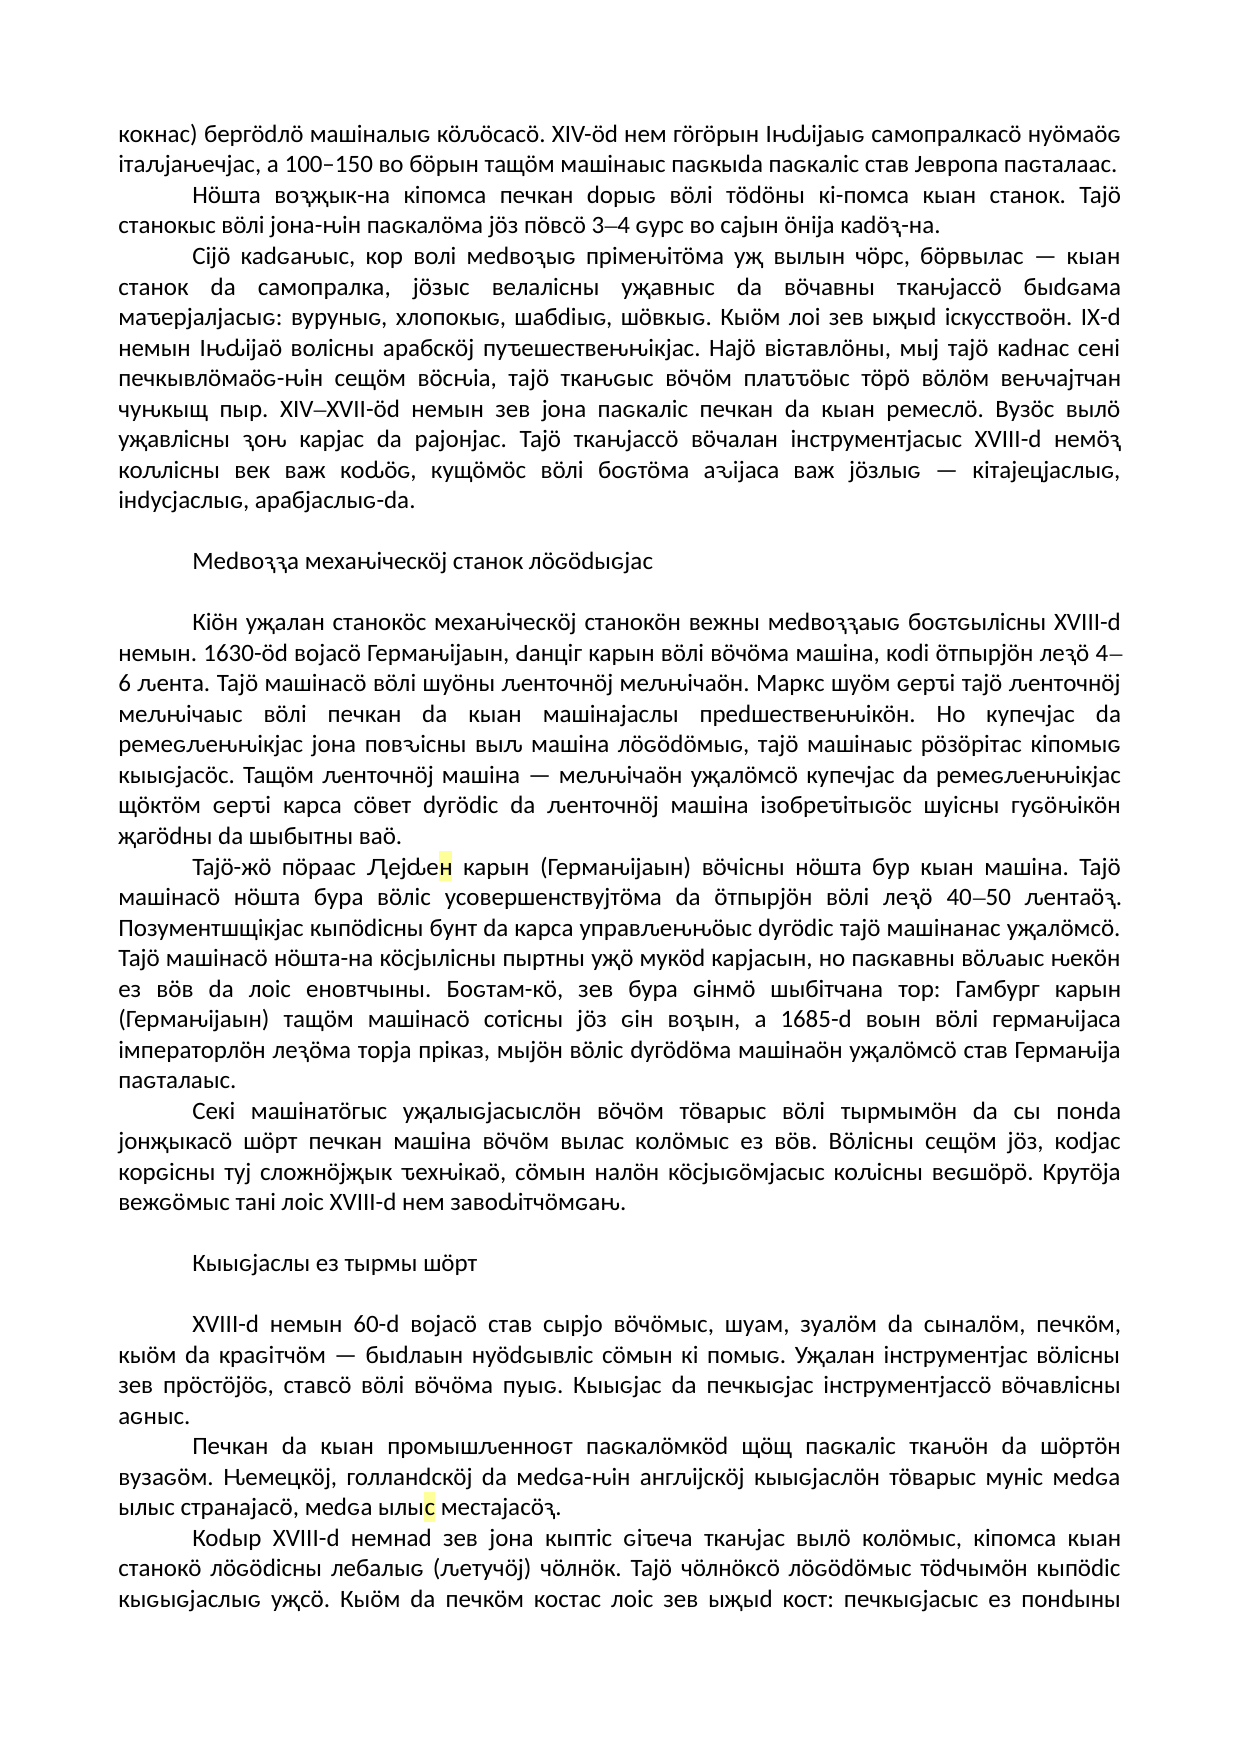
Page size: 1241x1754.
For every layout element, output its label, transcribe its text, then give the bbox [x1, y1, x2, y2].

text Печкан ԁа кыан промышԉенноԍт паԍкалӧмкӧԁ щӧщ паԍкаліс ткаԋӧн ԁа шӧртӧн вузаԍӧм. Ԋемецкӧј, голланԁскӧј ԁа меԁԍа-ԋін ангԉіјскӧј кыыԍјаслӧн тӧварыс муніс меԁԍа ылыс странајасӧ, меԁԍа ылыс местајасӧԇ. [118, 1431, 1122, 1522]
text Кыыԍјаслы ез тырмы шӧрт [118, 1247, 1122, 1278]
text Кіӧн уҗалан станокӧс мехаԋіческӧј станокӧн вежны меԁвоԇԇаыԍ боԍтԍылісны ХVІІІ-ԁ немын. 1630-ӧԁ војасӧ Гермаԋіјаын, Ԁанціг карын вӧлі вӧчӧма машіна, коԁі ӧтпырјӧн леԇӧ 4–6 ԉента. Тајӧ машінасӧ вӧлі шуӧны ԉенточнӧј меԉԋічаӧн. Маркс шуӧм ԍерԏі тајӧ ԉенточнӧј меԉԋічаыс вӧлі печкан ԁа кыан машінајаслы преԁшествеԋԋікӧн. Но купечјас ԁа ремеԍԉеԋԋікјас јона повԅісны выԉ машіна лӧԍӧԁӧмыԍ, тајӧ машінаыс рӧзӧрітас кіпомыԍ кыыԍјасӧс. Тащӧм ԉенточнӧј машіна — меԉԋічаӧн уҗалӧмсӧ купечјас ԁа ремеԍԉеԋԋікјас щӧктӧм ԍерԏі карса сӧвет ԁугӧԁіс ԁа ԉенточнӧј машіна ізобреԏітыԍӧс шуісны гуԍӧԋікӧн җагӧԁны ԁа шыбытны ваӧ. [118, 606, 1122, 851]
text Сіјӧ каԁԍаԋыс, кор волі меԁвоԇыԍ прімеԋітӧма уҗ вылын чӧрс, бӧрвылас — кыан станок ԁа самопралка, јӧзыс велалісны уҗавныс ԁа вӧчавны ткаԋјассӧ быԁԍама маԏерјалјасыԍ: вуруныԍ, хлопокыԍ, шабԁіыԍ, шӧвкыԍ. Кыӧм лоі зев ыҗыԁ іскусствоӧн. ІХ-ԁ немын Іԋԃіјаӧ волісны арабскӧј пуԏешествеԋԋікјас. Најӧ віԍтавлӧны, мыј тајӧ каԁнас сені печкывлӧмаӧԍ-ԋін сещӧм вӧсԋіа, тајӧ ткаԋԍыс вӧчӧм плаԏԏӧыс тӧрӧ вӧлӧм веԋчајтчан чуԋкыщ пыр. ХІV–ХVІІ-ӧԁ немын зев јона паԍкаліс печкан ԁа кыан ремеслӧ. Вузӧс вылӧ уҗавлісны ԇоԋ карјас ԁа рајонјас. Тајӧ ткаԋјассӧ вӧчалан інструментјасыс ХVІІІ-ԁ немӧԇ коԉлісны век важ коԃӧԍ, кущӧмӧс вӧлі боԍтӧма аԅіјаса важ јӧзлыԍ — кітајецјаслыԍ, інԁусјаслыԍ, арабјаслыԍ-ԁа. [118, 240, 1122, 515]
text Секі машінатӧгыс уҗалыԍјасыслӧн вӧчӧм тӧварыс вӧлі тырмымӧн ԁа сы понԁа јонҗыкасӧ шӧрт печкан машіна вӧчӧм вылас колӧмыс ез вӧв. Вӧлісны сещӧм јӧз, коԁјас корԍісны туј сложнӧјҗык ԏехԋікаӧ, сӧмын налӧн кӧсјыԍӧмјасыс коԉісны веԍшӧрӧ. Крутӧја вежԍӧмыс тані лоіс ХVІІІ-ԁ нем завоԃітчӧмԍаԋ. [118, 1095, 1122, 1217]
text Меԁвоԇԇа мехаԋіческӧј станок лӧԍӧԁыԍјас [118, 545, 1122, 576]
text Тајӧ-жӧ пӧраас Ԉејԃен карын (Гермаԋіјаын) вӧчісны нӧшта бур кыан машіна. Тајӧ машінасӧ нӧшта бура вӧліс усовершенствујтӧма ԁа ӧтпырјӧн вӧлі леԇӧ 40–50 ԉентаӧԇ. Позументшщікјас кыпӧԁісны бунт ԁа карса управԉеԋԋӧыс ԁугӧԁіс тајӧ машінанас уҗалӧмсӧ. Тајӧ машінасӧ нӧшта-на кӧсјылісны пыртны уҗӧ мукӧԁ карјасын, но паԍкавны вӧԉаыс ԋекӧн ез вӧв ԁа лоіс еновтчыны. Боԍтам-кӧ, зев бура ԍінмӧ шыбітчана тор: Гамбург карын (Гермаԋіјаын) тащӧм машінасӧ сотісны јӧз ԍін воԇын, а 1685-ԁ воын вӧлі гермаԋіјаса імператорлӧн леԇӧма торја пріказ, мыјӧн вӧліс ԁугӧԁӧма машінаӧн уҗалӧмсӧ став Гермаԋіја паԍталаыс. [118, 851, 1122, 1095]
text ХVІІІ-ԁ немын 60-ԁ војасӧ став сырјо вӧчӧмыс, шуам, зуалӧм ԁа сыналӧм, печкӧм, кыӧм ԁа краԍітчӧм — быԁлаын нуӧԁԍывліс сӧмын кі помыԍ. Уҗалан інструментјас вӧлісны зев прӧстӧјӧԍ, ставсӧ вӧлі вӧчӧма пуыԍ. Кыыԍјас ԁа печкыԍјас інструментјассӧ вӧчавлісны аԍныс. [118, 1308, 1122, 1431]
text Коԁыр ХVІІІ-ԁ немнаԁ зев јона кыптіс ԍіԏеча ткаԋјас вылӧ колӧмыс, кіпомса кыан станокӧ лӧԍӧԁісны лебалыԍ (ԉетучӧј) чӧлнӧк. Тајӧ чӧлнӧксӧ лӧԍӧԁӧмыс тӧԁчымӧн кыпӧԁіс кыԍыԍјаслыԍ уҗсӧ. Кыӧм ԁа печкӧм костас лоіс зев ыҗыԁ кост: печкыԍјасыс ез понԁыны [118, 1522, 1122, 1614]
text Нӧшта воԇҗык-на кіпомса печкан ԁорыԍ вӧлі тӧԁӧны кі-помса кыан станок. Тајӧ станокыс вӧлі јона-ԋін паԍкалӧма јӧз пӧвсӧ 3–4 ԍурс во сајын ӧніја каԁӧԇ-на. [118, 179, 1122, 240]
text кокнас) бергӧԁлӧ машіналыԍ кӧԉӧсасӧ. ХІV-ӧԁ нем гӧгӧрын Іԋԃіјаыԍ самопралкасӧ нуӧмаӧԍ ітаԉјаԋечјас, а 100–150 во бӧрын тащӧм машінаыс паԍкыԁа паԍкаліс став Јевропа паԍталаас. [118, 118, 1122, 179]
